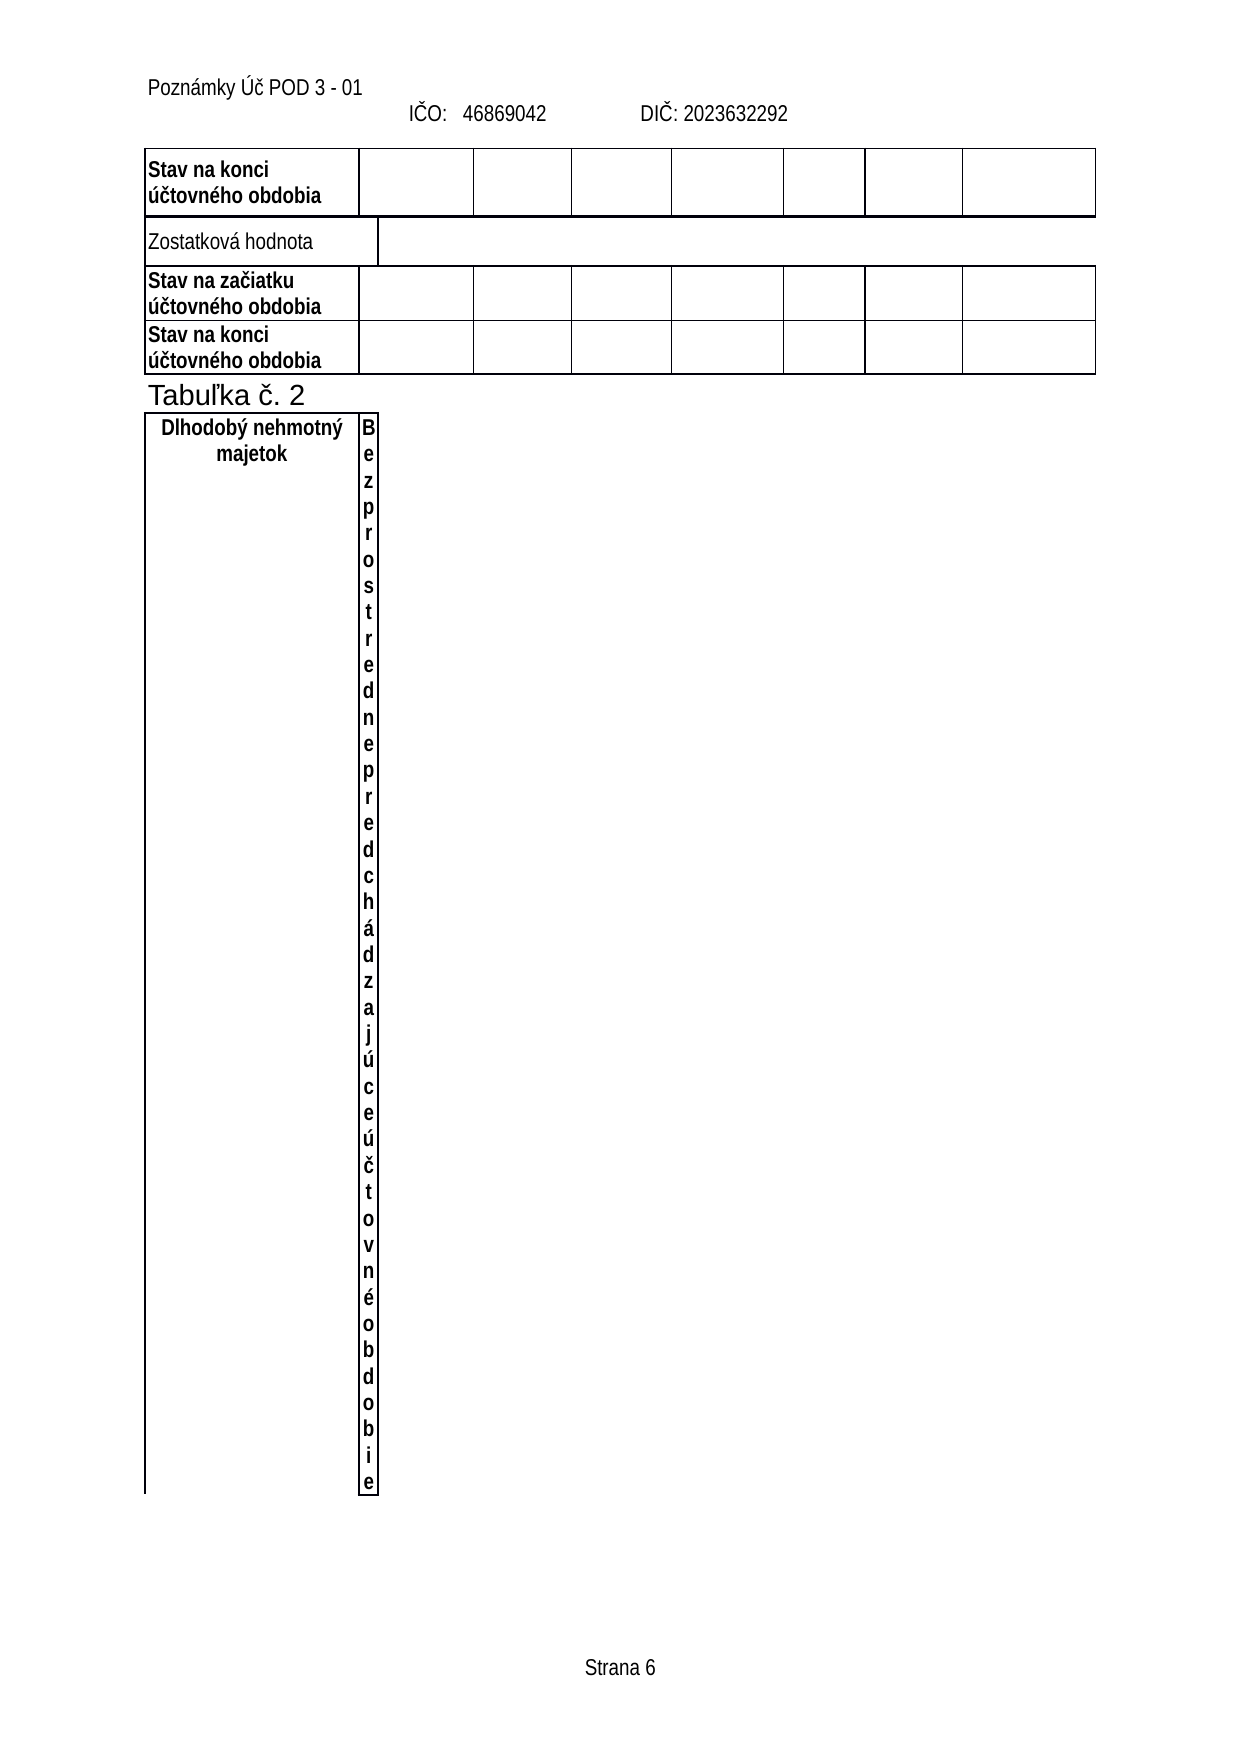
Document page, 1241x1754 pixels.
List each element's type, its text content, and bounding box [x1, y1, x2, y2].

table_cell [866, 149, 962, 215]
table_cell [360, 267, 473, 319]
table_cell [572, 267, 671, 319]
table_cell [963, 321, 1095, 373]
table_cell [572, 149, 671, 215]
table_cell [866, 267, 962, 319]
table_cell [379, 218, 1095, 265]
table_cell [963, 149, 1095, 215]
table_cell [474, 267, 571, 319]
table_cell [963, 267, 1095, 319]
table_cell [474, 321, 571, 373]
table_cell Stav na konci účtovného obdobia [146, 149, 358, 215]
table_cell Zostatková hodnota [146, 218, 377, 265]
table_cell [784, 321, 864, 373]
table_cell [672, 321, 783, 373]
table_cell [360, 149, 473, 215]
table_header [379, 412, 1095, 1494]
table_cell [360, 321, 473, 373]
table_cell [784, 267, 864, 319]
table_cell [672, 267, 783, 319]
table_cell Stav na konci účtovného obdobia [146, 321, 358, 373]
table_cell [672, 149, 783, 215]
title Tabuľka č. 2 [148, 378, 1092, 412]
table_header Dlhodobý nehmotný majetok [146, 414, 358, 1494]
table_header Bezprostredne predchádzajúce účtovné obdobie [360, 414, 377, 1494]
table_cell [474, 149, 571, 215]
table_cell [784, 149, 864, 215]
table_cell [866, 321, 962, 373]
table_cell Stav na začiatku účtovného obdobia [146, 267, 358, 319]
table_cell [572, 321, 671, 373]
